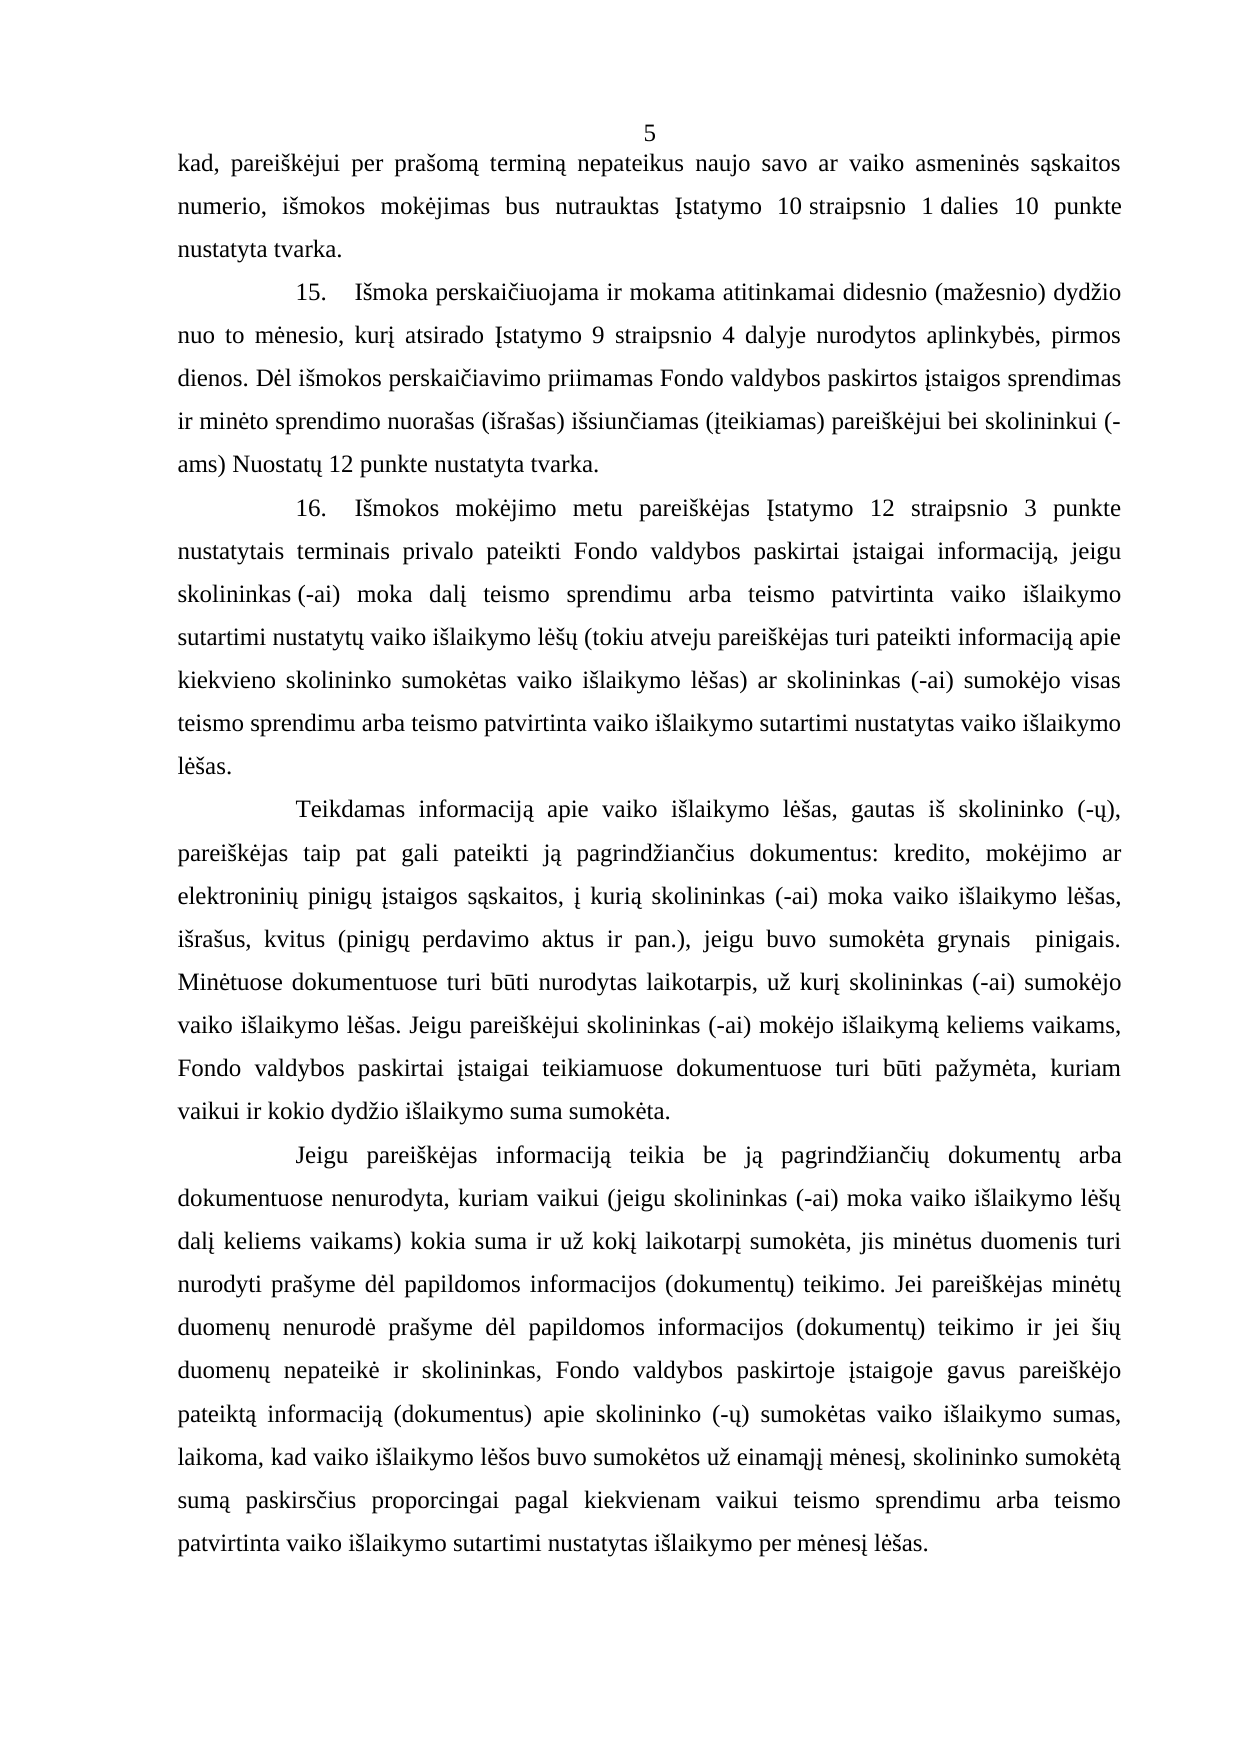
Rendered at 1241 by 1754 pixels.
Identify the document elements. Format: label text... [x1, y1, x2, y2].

text kad, pareiškėjui per prašomą terminą nepateikus naujo savo ar vaiko asmeninės sąskaitos numerio, išmokos mokėjimas bus nutrauktas Įstatymo 10 straipsnio 1 dalies 10 punkte nustatyta tvarka. [177, 148, 1122, 263]
text 15. Išmoka perskaičiuojama ir mokama atitinkamai didesnio (mažesnio) dydžio nuo to mėnesio, kurį atsirado Įstatymo 9 straipsnio 4 dalyje nurodytos aplinkybės, pirmos dienos. Dėl išmokos perskaičiavimo priimamas Fondo valdybos paskirtos įstaigos sprendimas ir minėto sprendimo nuorašas (išrašas) išsiunčiamas (įteikiamas) pareiškėjui bei skolininkui (-ams) Nuostatų 12 punkte nustatyta tvarka. [177, 277, 1122, 478]
text Jeigu pareiškėjas informaciją teikia be ją pagrindžiančių dokumentų arba dokumentuose nenurodyta, kuriam vaikui (jeigu skolininkas (-ai) moka vaiko išlaikymo lėšų dalį keliems vaikams) kokia suma ir už kokį laikotarpį sumokėta, jis minėtus duomenis turi nurodyti prašyme dėl papildomos informacijos (dokumentų) teikimo. Jei pareiškėjas minėtų duomenų nenurodė prašyme dėl papildomos informacijos (dokumentų) teikimo ir jei šių duomenų nepateikė ir skolininkas, Fondo valdybos paskirtoje įstaigoje gavus pareiškėjo pateiktą informaciją (dokumentus) apie skolininko (-ų) sumokėtas vaiko išlaikymo sumas, laikoma, kad vaiko išlaikymo lėšos buvo sumokėtos už einamąjį mėnesį, skolininko sumokėtą sumą paskirsčius proporcingai pagal kiekvienam vaikui teismo sprendimu arba teismo patvirtinta vaiko išlaikymo sutartimi nustatytas išlaikymo per mėnesį lėšas. [177, 1140, 1122, 1557]
text 16. Išmokos mokėjimo metu pareiškėjas Įstatymo 12 straipsnio 3 punkte nustatytais terminais privalo pateikti Fondo valdybos paskirtai įstaigai informaciją, jeigu skolininkas (-ai) moka dalį teismo sprendimu arba teismo patvirtinta vaiko išlaikymo sutartimi nustatytų vaiko išlaikymo lėšų (tokiu atveju pareiškėjas turi pateikti informaciją apie kiekvieno skolininko sumokėtas vaiko išlaikymo lėšas) ar skolininkas (-ai) sumokėjo visas teismo sprendimu arba teismo patvirtinta vaiko išlaikymo sutartimi nustatytas vaiko išlaikymo lėšas. [177, 493, 1122, 780]
text Teikdamas informaciją apie vaiko išlaikymo lėšas, gautas iš skolininko (-ų), pareiškėjas taip pat gali pateikti ją pagrindžiančius dokumentus: kredito, mokėjimo ar elektroninių pinigų įstaigos sąskaitos, į kurią skolininkas (-ai) moka vaiko išlaikymo lėšas, išrašus, kvitus (pinigų perdavimo aktus ir pan.), jeigu buvo sumokėta grynais pinigais. Minėtuose dokumentuose turi būti nurodytas laikotarpis, už kurį skolininkas (-ai) sumokėjo vaiko išlaikymo lėšas. Jeigu pareiškėjui skolininkas (-ai) mokėjo išlaikymą keliems vaikams, Fondo valdybos paskirtai įstaigai teikiamuose dokumentuose turi būti pažymėta, kuriam vaikui ir kokio dydžio išlaikymo suma sumokėta. [177, 794, 1122, 1125]
